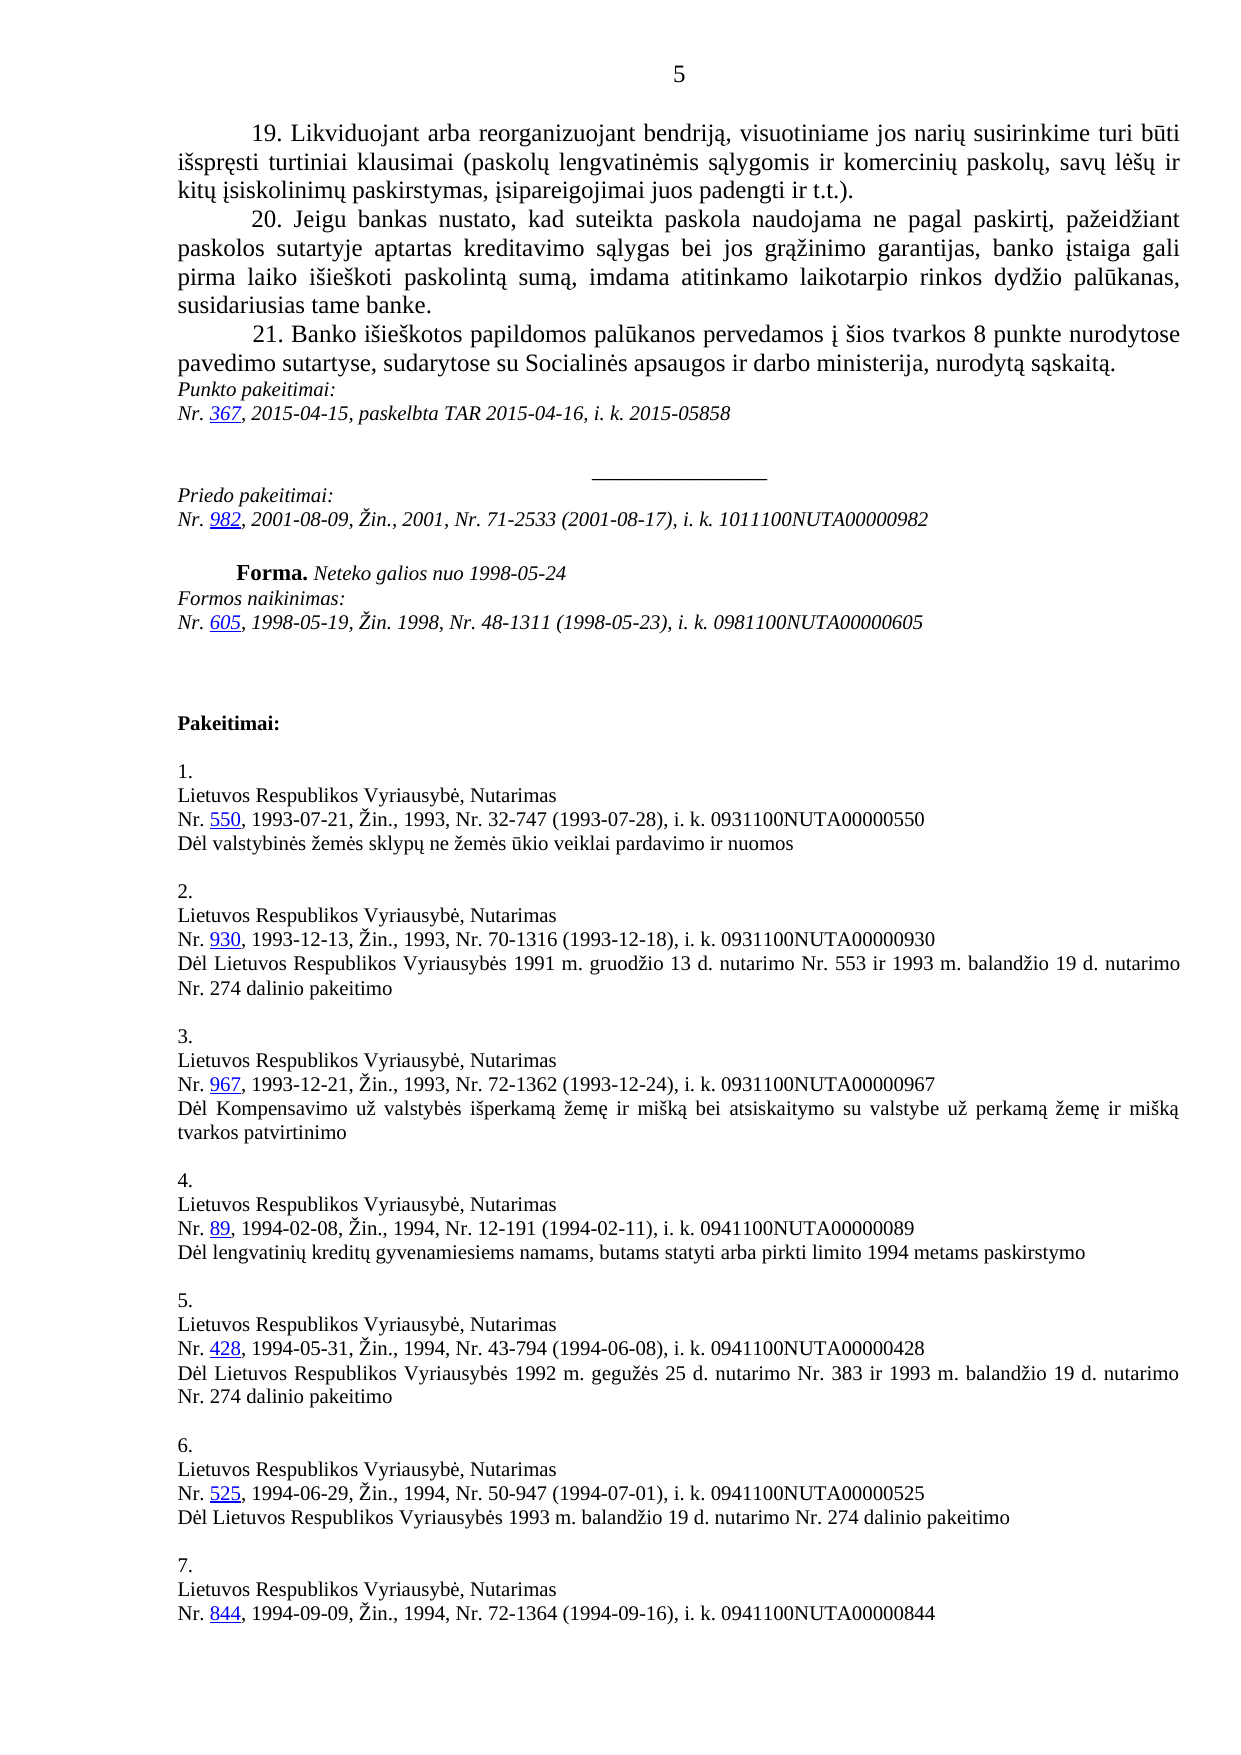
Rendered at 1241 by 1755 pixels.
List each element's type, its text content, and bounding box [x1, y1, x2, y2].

text Nr. 930, 1993-12-13, Žin., 1993, Nr. 70-1316 (1993-12-18), i. k. 0931100NUTA00000930 [177, 927, 1181, 951]
text Dėl Lietuvos Respublikos Vyriausybės 1993 m. balandžio 19 d. nutarimo Nr. 274 dalinio pakeitimo [177, 1505, 1181, 1529]
text Nr. 428, 1994-05-31, Žin., 1994, Nr. 43-794 (1994-06-08), i. k. 0941100NUTA00000428 [177, 1336, 1181, 1360]
text Nr. 844, 1994-09-09, Žin., 1994, Nr. 72-1364 (1994-09-16), i. k. 0941100NUTA00000844 [177, 1601, 1181, 1625]
text 2. [177, 879, 1181, 903]
text Lietuvos Respublikos Vyriausybė, Nutarimas [177, 1457, 1181, 1481]
text Nr. 550, 1993-07-21, Žin., 1993, Nr. 32-747 (1993-07-28), i. k. 0931100NUTA00000550 [177, 807, 1181, 831]
text Lietuvos Respublikos Vyriausybė, Nutarimas [177, 783, 1181, 807]
text Lietuvos Respublikos Vyriausybė, Nutarimas [177, 1192, 1181, 1216]
text 7. [177, 1553, 1181, 1577]
text 1. [177, 759, 1181, 783]
text Dėl lengvatinių kreditų gyvenamiesiems namams, butams statyti arba pirkti limito 1994 metams paskirstymo [177, 1240, 1181, 1264]
text Nr. 525, 1994-06-29, Žin., 1994, Nr. 50-947 (1994-07-01), i. k. 0941100NUTA00000525 [177, 1481, 1181, 1505]
text 3. [177, 1023, 1181, 1048]
text 19. Likviduojant arba reorganizuojant bendriją, visuotiniame jos narių susirinkime turi būti išspręsti turtiniai klausimai (paskolų lengvatinėmis sąlygomis ir komercinių paskolų, savų lėšų ir kitų įsiskolinimų paskirstymas, įsipareigojimai juos padengti ir t.t.). [177, 118, 1181, 204]
text Nr. 982, 2001-08-09, Žin., 2001, Nr. 71-2533 (2001-08-17), i. k. 1011100NUTA00000982 [177, 507, 1181, 531]
text ______________ [177, 454, 1181, 482]
text Priedo pakeitimai: [177, 482, 1181, 507]
text 20. Jeigu bankas nustato, kad suteikta paskola naudojama ne pagal paskirtį, pažeidžiant paskolos sutartyje aptartas kreditavimo sąlygas bei jos grąžinimo garantijas, banko įstaiga gali pirma laiko išieškoti paskolintą sumą, imdama atitinkamo laikotarpio rinkos dydžio palūkanas, susidariusias tame banke. [177, 204, 1181, 319]
text Lietuvos Respublikos Vyriausybė, Nutarimas [177, 903, 1181, 927]
text Dėl Kompensavimo už valstybės išperkamą žemę ir mišką bei atsiskaitymo su valstybe už perkamą žemę ir mišką tvarkos patvirtinimo [177, 1096, 1181, 1144]
text Nr. 967, 1993-12-21, Žin., 1993, Nr. 72-1362 (1993-12-24), i. k. 0931100NUTA00000967 [177, 1072, 1181, 1096]
text Nr. 89, 1994-02-08, Žin., 1994, Nr. 12-191 (1994-02-11), i. k. 0941100NUTA00000089 [177, 1216, 1181, 1240]
text Forma. Neteko galios nuo 1998-05-24 [177, 559, 1181, 586]
text 4. [177, 1168, 1181, 1192]
text 21. Banko išieškotos papildomos palūkanos pervedamos į šios tvarkos 8 punkte nurodytose pavedimo sutartyse, sudarytose su Socialinės apsaugos ir darbo ministerija, nurodytą sąskaitą. [177, 319, 1181, 377]
text Lietuvos Respublikos Vyriausybė, Nutarimas [177, 1312, 1181, 1336]
text Pakeitimai: [177, 711, 1181, 735]
text Lietuvos Respublikos Vyriausybė, Nutarimas [177, 1577, 1181, 1601]
text 6. [177, 1433, 1181, 1457]
text Dėl Lietuvos Respublikos Vyriausybės 1992 m. gegužės 25 d. nutarimo Nr. 383 ir 1993 m. balandžio 19 d. nutarimo Nr. 274 dalinio pakeitimo [177, 1360, 1181, 1408]
text Lietuvos Respublikos Vyriausybė, Nutarimas [177, 1048, 1181, 1072]
text Nr. 605, 1998-05-19, Žin. 1998, Nr. 48-1311 (1998-05-23), i. k. 0981100NUTA00000605 [177, 610, 1181, 634]
text Nr. 367, 2015-04-15, paskelbta TAR 2015-04-16, i. k. 2015-05858 [177, 401, 1181, 425]
text Dėl Lietuvos Respublikos Vyriausybės 1991 m. gruodžio 13 d. nutarimo Nr. 553 ir 1993 m. balandžio 19 d. nutarimo Nr. 274 dalinio pakeitimo [177, 951, 1181, 999]
text 5. [177, 1288, 1181, 1312]
text Dėl valstybinės žemės sklypų ne žemės ūkio veiklai pardavimo ir nuomos [177, 831, 1181, 855]
text Formos naikinimas: [177, 586, 1181, 610]
text Punkto pakeitimai: [177, 377, 1181, 401]
